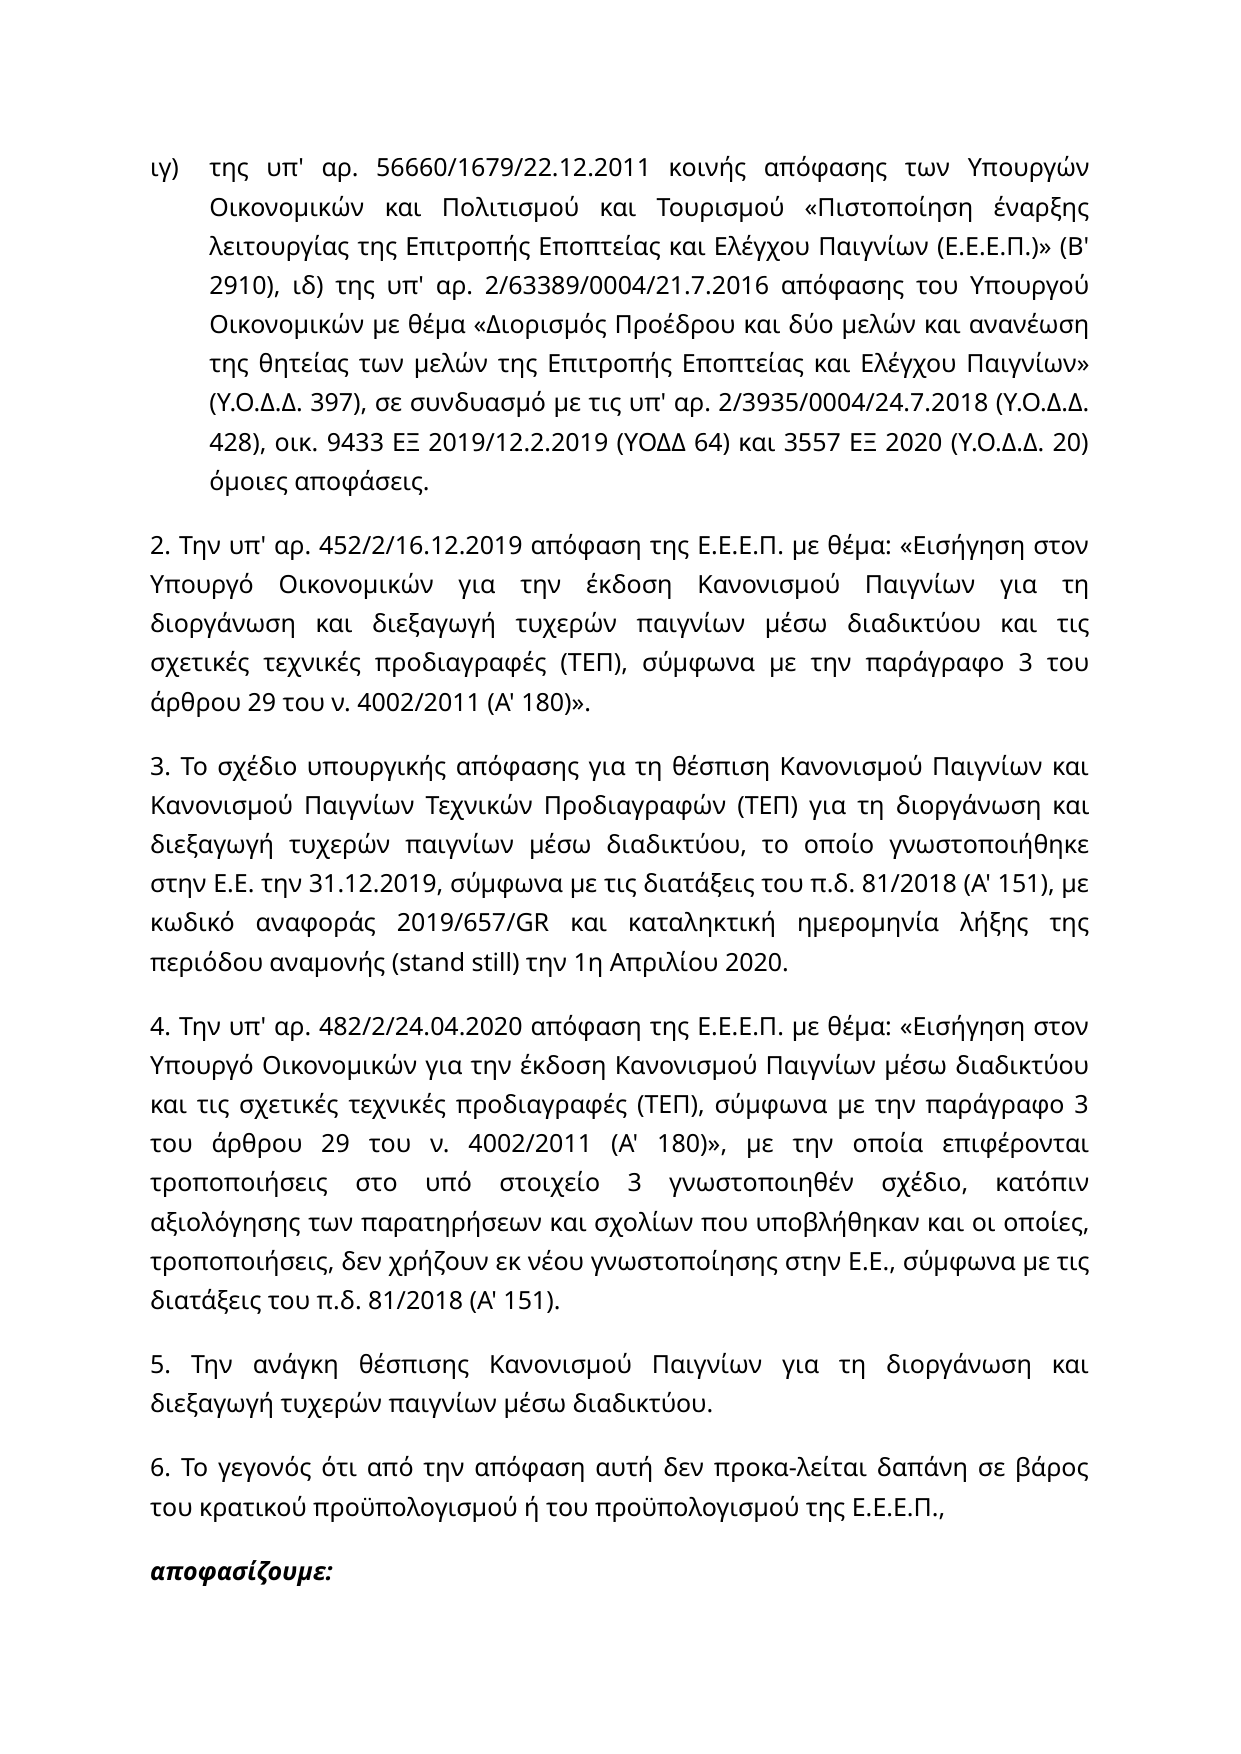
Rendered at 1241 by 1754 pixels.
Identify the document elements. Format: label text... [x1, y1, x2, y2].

text 4. Την υπ' αρ. 482/2/24.04.2020 απόφαση της Ε.Ε.Ε.Π. με θέμα: «Εισήγηση στον Υπουργό Οικονομικών για την έκδοση Κανονισμού Παιγνίων μέσω διαδικτύου και τις σχετικές τεχνικές προδιαγραφές (ΤΕΠ), σύμφωνα με την παράγραφο 3 του άρθρου 29 του ν. 4002/2011 (Α' 180)», με την οποία επιφέρονται τροποποιήσεις στο υπό στοιχείο 3 γνωστοποιηθέν σχέδιο, κατόπιν αξιολόγησης των παρατηρήσεων και σχολίων που υποβλήθηκαν και οι οποίες, τροποποιήσεις, δεν χρήζουν εκ νέου γνωστοποίησης στην Ε.Ε., σύμφωνα με τις διατάξεις του π.δ. 81/2018 (Α' 151). [150, 1008, 1090, 1317]
text 3. Το σχέδιο υπουργικής απόφασης για τη θέσπιση Κανονισμού Παιγνίων και Κανονισμού Παιγνίων Τεχνικών Προδιαγραφών (ΤΕΠ) για τη διοργάνωση και διεξαγωγή τυχερών παιγνίων μέσω διαδικτύου, το οποίο γνωστοποιήθηκε στην Ε.Ε. την 31.12.2019, σύμφωνα με τις διατάξεις του π.δ. 81/2018 (Α' 151), με κωδικό αναφοράς 2019/657/GR και καταληκτική ημερομηνία λήξης της περιόδου αναμονής (stand still) την 1η Απριλίου 2020. [150, 748, 1090, 978]
list ιγ) της υπ' αρ. 56660/1679/22.12.2011 κοινής απόφασης των Υπουργών Οικονομικών και Πολιτισμού και Τουρισμού «Πιστοποίηση έναρξης λειτουργίας της Επιτροπής Εποπτείας και Ελέγχου Παιγνίων (Ε.Ε.Ε.Π.)» (Β' 2910), ιδ) της υπ' αρ. 2/63389/0004/21.7.2016 απόφασης του Υπουργού Οικονομικών με θέμα «Διορισμός Προέδρου και δύο μελών και ανανέωση της θητείας των μελών της Επιτροπής Εποπτείας και Ελέγχου Παιγνίων» (Υ.Ο.Δ.Δ. 397), σε συνδυασμό με τις υπ' αρ. 2/3935/0004/24.7.2018 (Υ.Ο.Δ.Δ. 428), οικ. 9433 ΕΞ 2019/12.2.2019 (ΥΟΔΔ 64) και 3557 ΕΞ 2020 (Υ.Ο.Δ.Δ. 20) όμοιες αποφάσεις. [150, 150, 1090, 497]
text 6. Το γεγονός ότι από την απόφαση αυτή δεν προκα-λείται δαπάνη σε βάρος του κρατικού προϋπολογισμού ή του προϋπολογισμού της Ε.Ε.Ε.Π., [150, 1450, 1090, 1523]
text 5. Την ανάγκη θέσπισης Κανονισμού Παιγνίων για τη διοργάνωση και διεξαγωγή τυχερών παιγνίων μέσω διαδικτύου. [150, 1347, 1090, 1420]
text 2. Την υπ' αρ. 452/2/16.12.2019 απόφαση της Ε.Ε.Ε.Π. με θέμα: «Εισήγηση στον Υπουργό Οικονομικών για την έκδοση Κανονισμού Παιγνίων για τη διοργάνωση και διεξαγωγή τυχερών παιγνίων μέσω διαδικτύου και τις σχετικές τεχνικές προδιαγραφές (ΤΕΠ), σύμφωνα με την παράγραφο 3 του άρθρου 29 του ν. 4002/2011 (Α' 180)». [150, 527, 1090, 718]
text αποφασίζουμε: [150, 1553, 1090, 1587]
